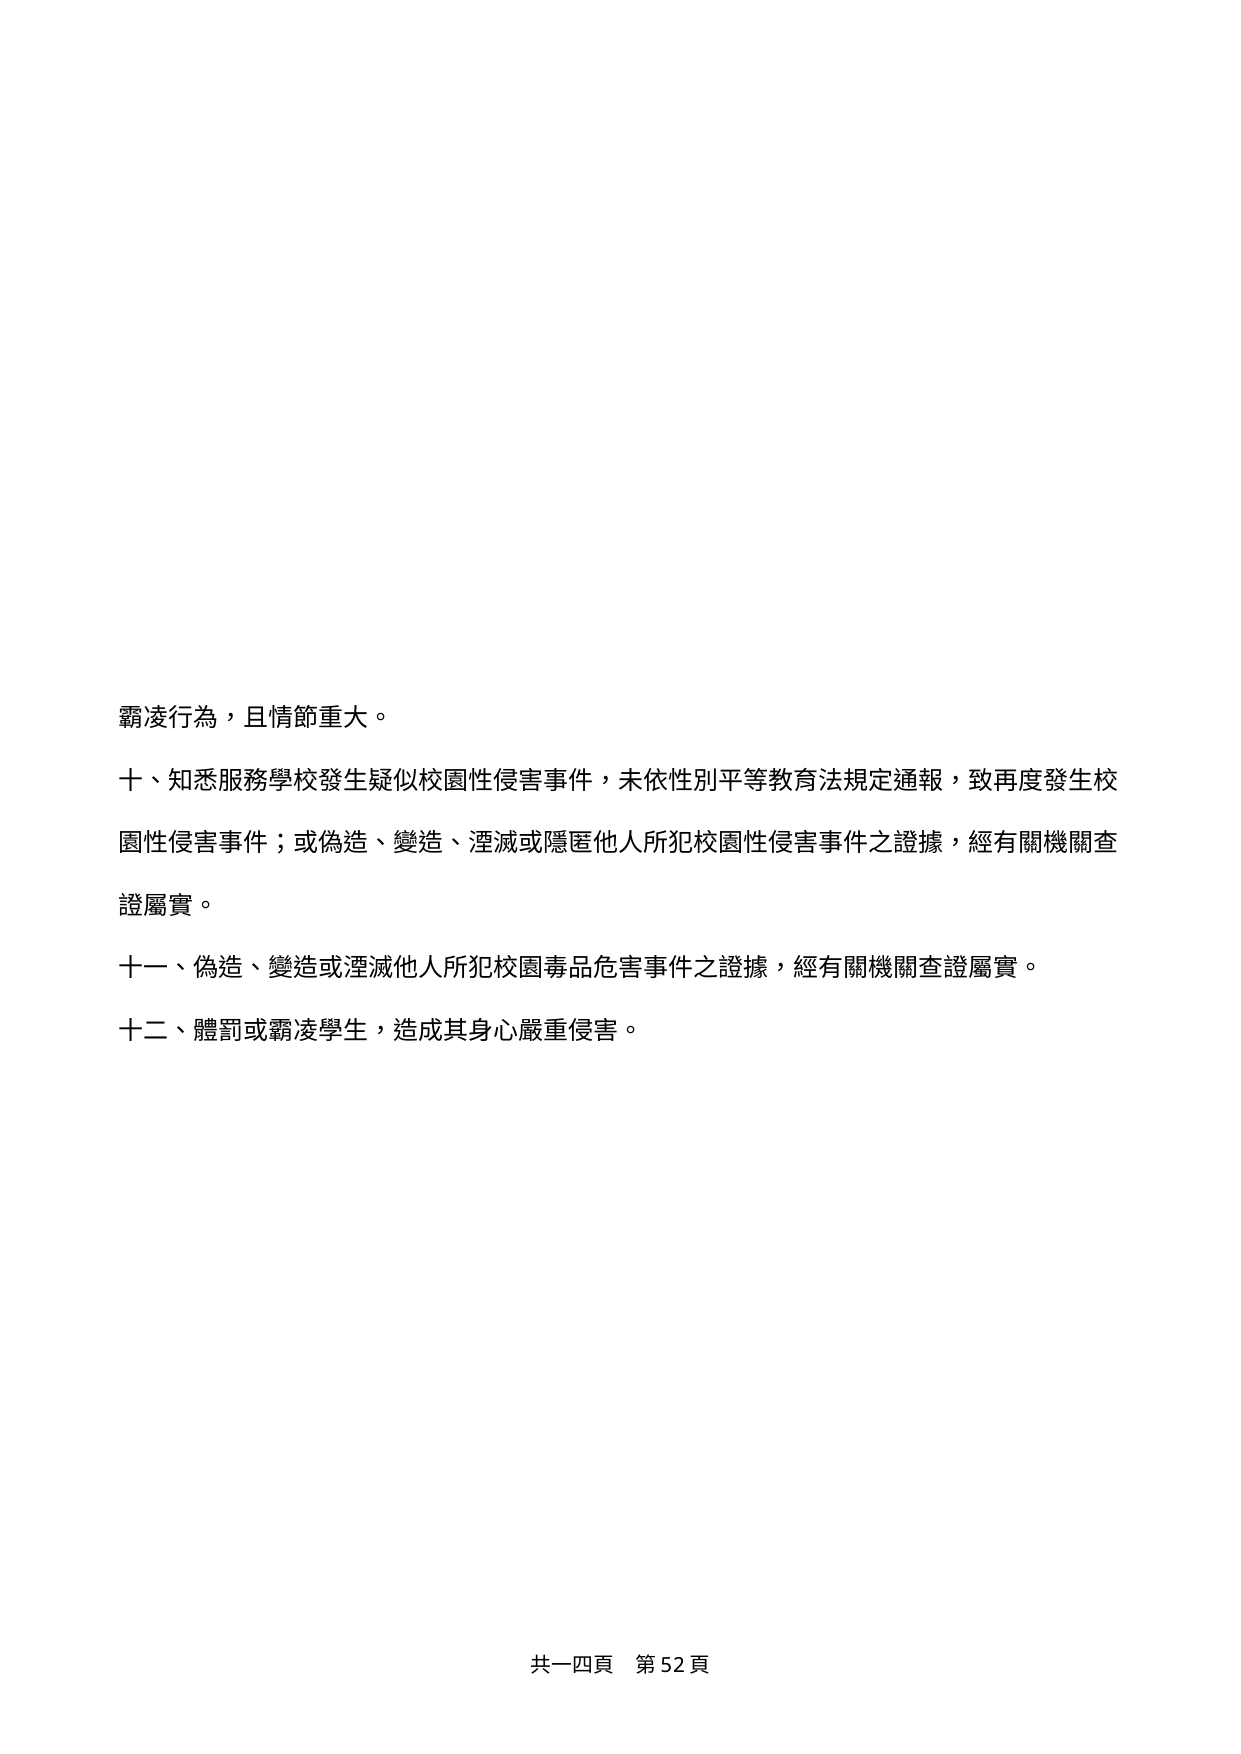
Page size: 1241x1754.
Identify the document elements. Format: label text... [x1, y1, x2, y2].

text 十、知悉服務學校發生疑似校園性侵害事件，未依性別平等教育法規定通報，致再度發生校園性侵害事件；或偽造、變造、湮滅或隱匿他人所犯校園性侵害事件之證據，經有關機關查證屬實。 [118, 737, 1122, 924]
text 十一、偽造、變造或湮滅他人所犯校園毒品危害事件之證據，經有關機關查證屬實。 [118, 924, 1122, 987]
text 霸凌行為，且情節重大。 [118, 674, 1122, 737]
text 十二、體罰或霸凌學生，造成其身心嚴重侵害。 [118, 987, 1122, 1049]
